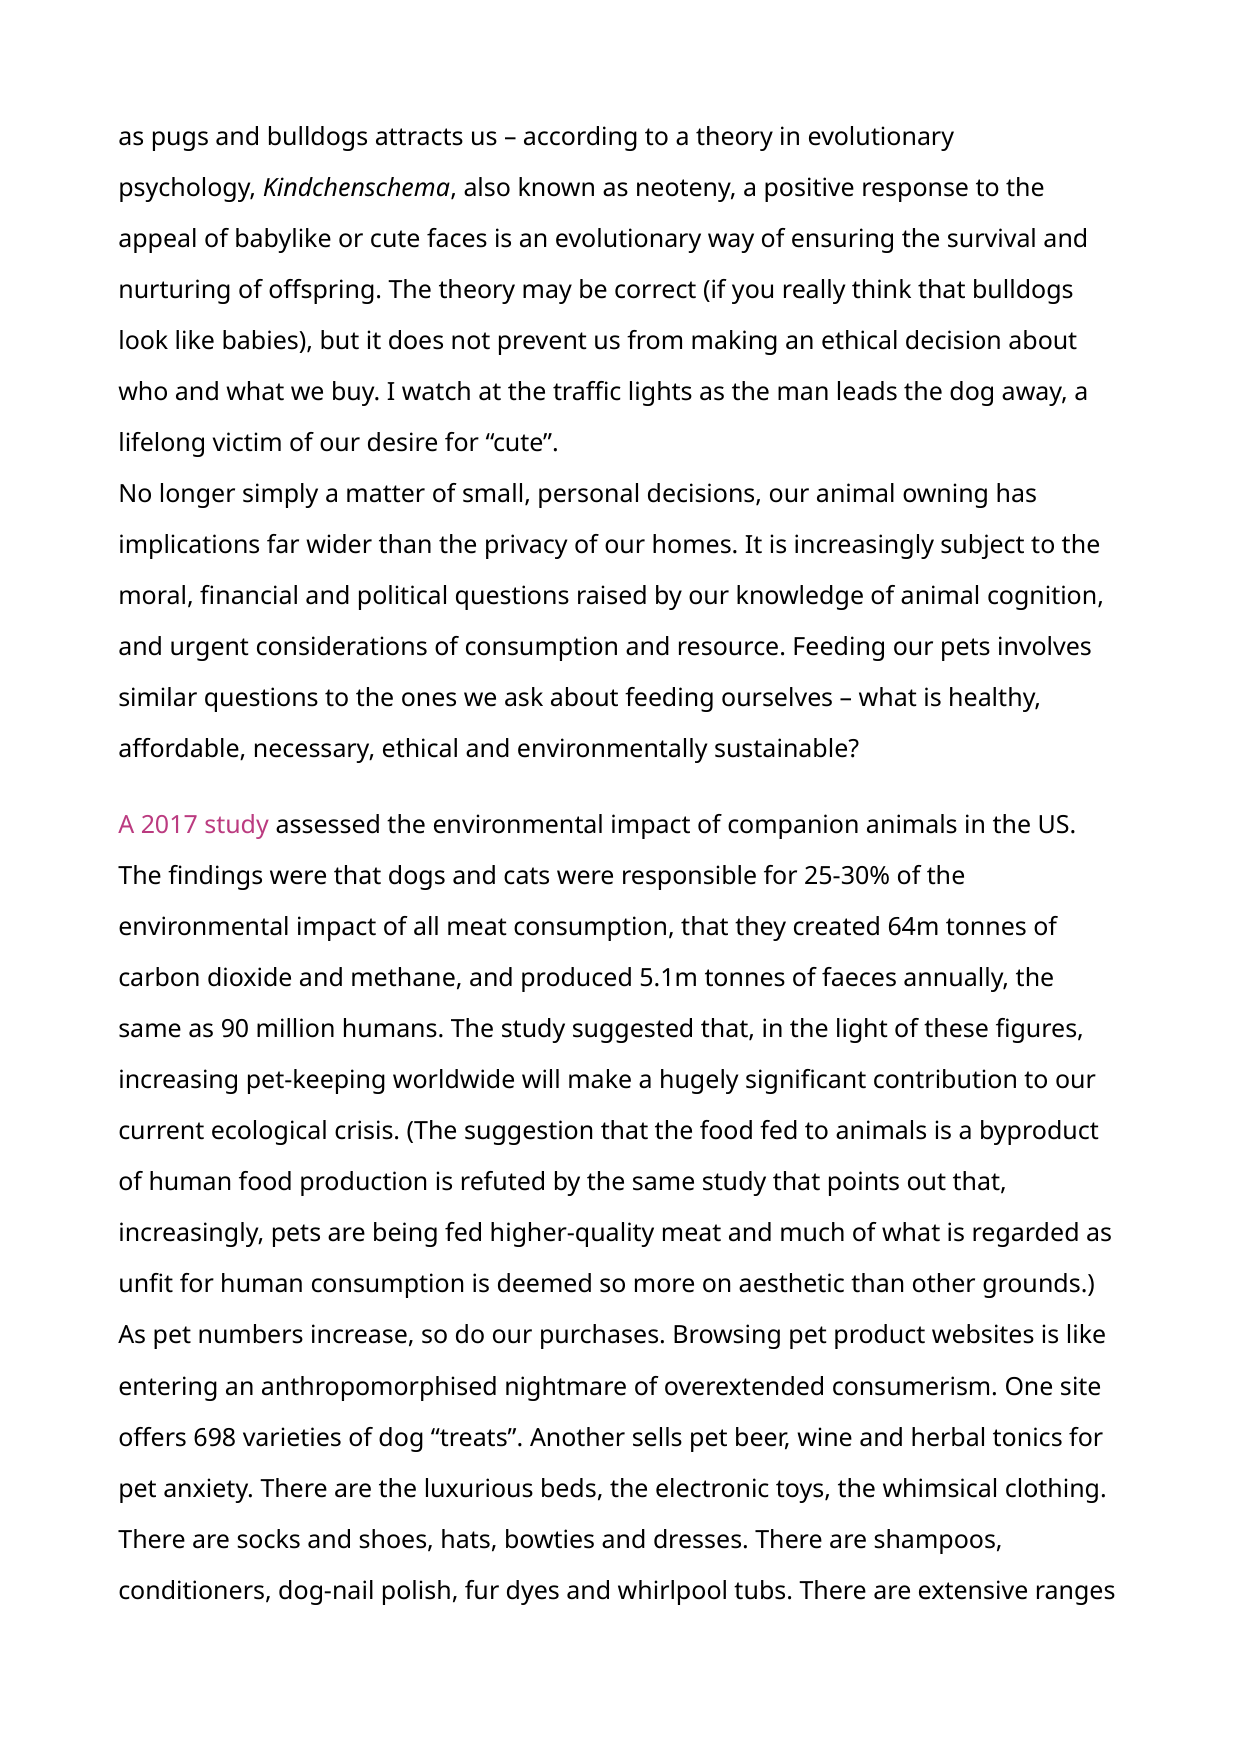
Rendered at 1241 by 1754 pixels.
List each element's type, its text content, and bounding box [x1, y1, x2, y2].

text as pugs and bulldogs attracts us – according to a theory in evolutionary psychology, Kindchenschema, also known as neoteny, a positive response to the appeal of babylike or cute faces is an evolutionary way of ensuring the survival and nurturing of offspring. The theory may be correct (if you really think that bulldogs look like babies), but it does not prevent us from making an ethical decision about who and what we buy. I watch at the traffic lights as the man leads the dog away, a lifelong victim of our desire for “cute”. [118, 118, 1122, 458]
text A 2017 study assessed the environmental impact of companion animals in the US. The findings were that dogs and cats were responsible for 25-30% of the environmental impact of all meat consumption, that they created 64m tonnes of carbon dioxide and methane, and produced 5.1m tonnes of faeces annually, the same as 90 million humans. The study suggested that, in the light of these figures, increasing pet-keeping worldwide will make a hugely significant contribution to our current ecological crisis. (The suggestion that the food fed to animals is a byproduct of human food production is refuted by the same study that points out that, increasingly, pets are being fed higher-quality meat and much of what is regarded as unfit for human consumption is deemed so more on aesthetic than other grounds.) [118, 807, 1122, 1300]
text No longer simply a matter of small, personal decisions, our animal owning has implications far wider than the privacy of our homes. It is increasingly subject to the moral, financial and political questions raised by our knowledge of animal cognition, and urgent considerations of consumption and resource. Feeding our pets involves similar questions to the ones we ask about feeding ourselves – what is healthy, affordable, necessary, ethical and environmentally sustainable? [118, 475, 1122, 765]
text As pet numbers increase, so do our purchases. Browsing pet product websites is like entering an anthropomorphised nightmare of overextended consumerism. One site offers 698 varieties of dog “treats”. Another sells pet beer, wine and herbal tonics for pet anxiety. There are the luxurious beds, the electronic toys, the whimsical clothing. There are socks and shoes, hats, bowties and dresses. There are shampoos, conditioners, dog-nail polish, fur dyes and whirlpool tubs. There are extensive ranges [118, 1317, 1122, 1606]
